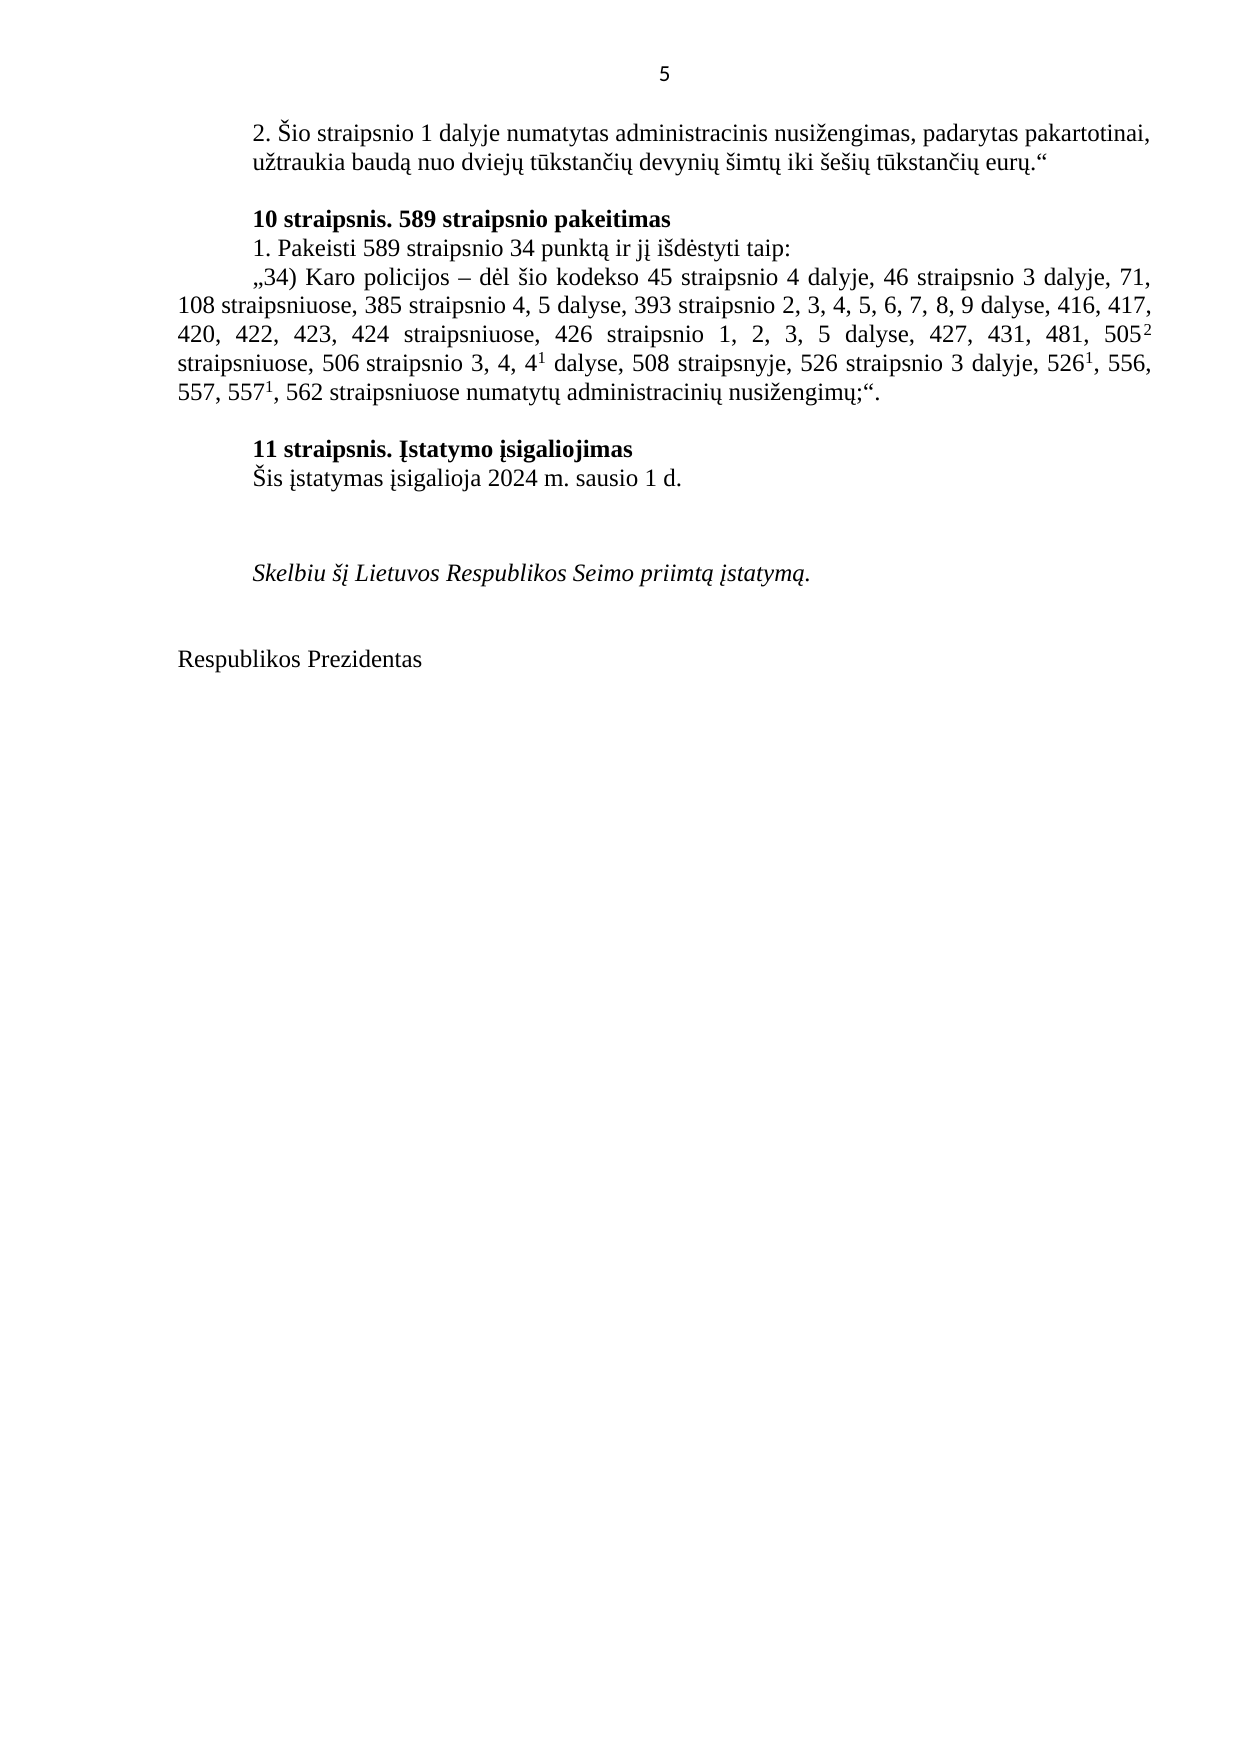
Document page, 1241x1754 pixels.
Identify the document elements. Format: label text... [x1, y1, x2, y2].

text Skelbiu šį Lietuvos Respublikos Seimo priimtą įstatymą. [177, 549, 1152, 587]
text 2. Šio straipsnio 1 dalyje numatytas administracinis nusižengimas, padarytas pakartotinai, [177, 118, 1152, 147]
text 1. Pakeisti 589 straipsnio 34 punktą ir jį išdėstyti taip: [177, 233, 1152, 262]
text Respublikos Prezidentas [177, 644, 1152, 673]
text užtraukia baudą nuo dviejų tūkstančių devynių šimtų iki šešių tūkstančių eurų.“ [177, 147, 1152, 176]
text 10 straipsnis. 589 straipsnio pakeitimas [177, 204, 1152, 233]
text „34) Karo policijos – dėl šio kodekso 45 straipsnio 4 dalyje, 46 straipsnio 3 dalyje, 71, 108 straipsniuose, 385 straipsnio 4, 5 dalyse, 393 straipsnio 2, 3, 4, 5, 6, 7, 8, 9 dalyse, 416, 417, 420, 422, 423, 424 straipsniuose, 426 straipsnio 1, 2, 3, 5 dalyse, 427, 431, 481, 5052 straipsniuose, 506 straipsnio 3, 4, 41 dalyse, 508 straipsnyje, 526 straipsnio 3 dalyje, 5261, 556, 557, 5571, 562 straipsniuose numatytų administracinių nusižengimų;“. [177, 262, 1152, 406]
text Šis įstatymas įsigalioja 2024 m. sausio 1 d. [177, 463, 1152, 492]
text 11 straipsnis. Įstatymo įsigaliojimas [177, 434, 1152, 463]
